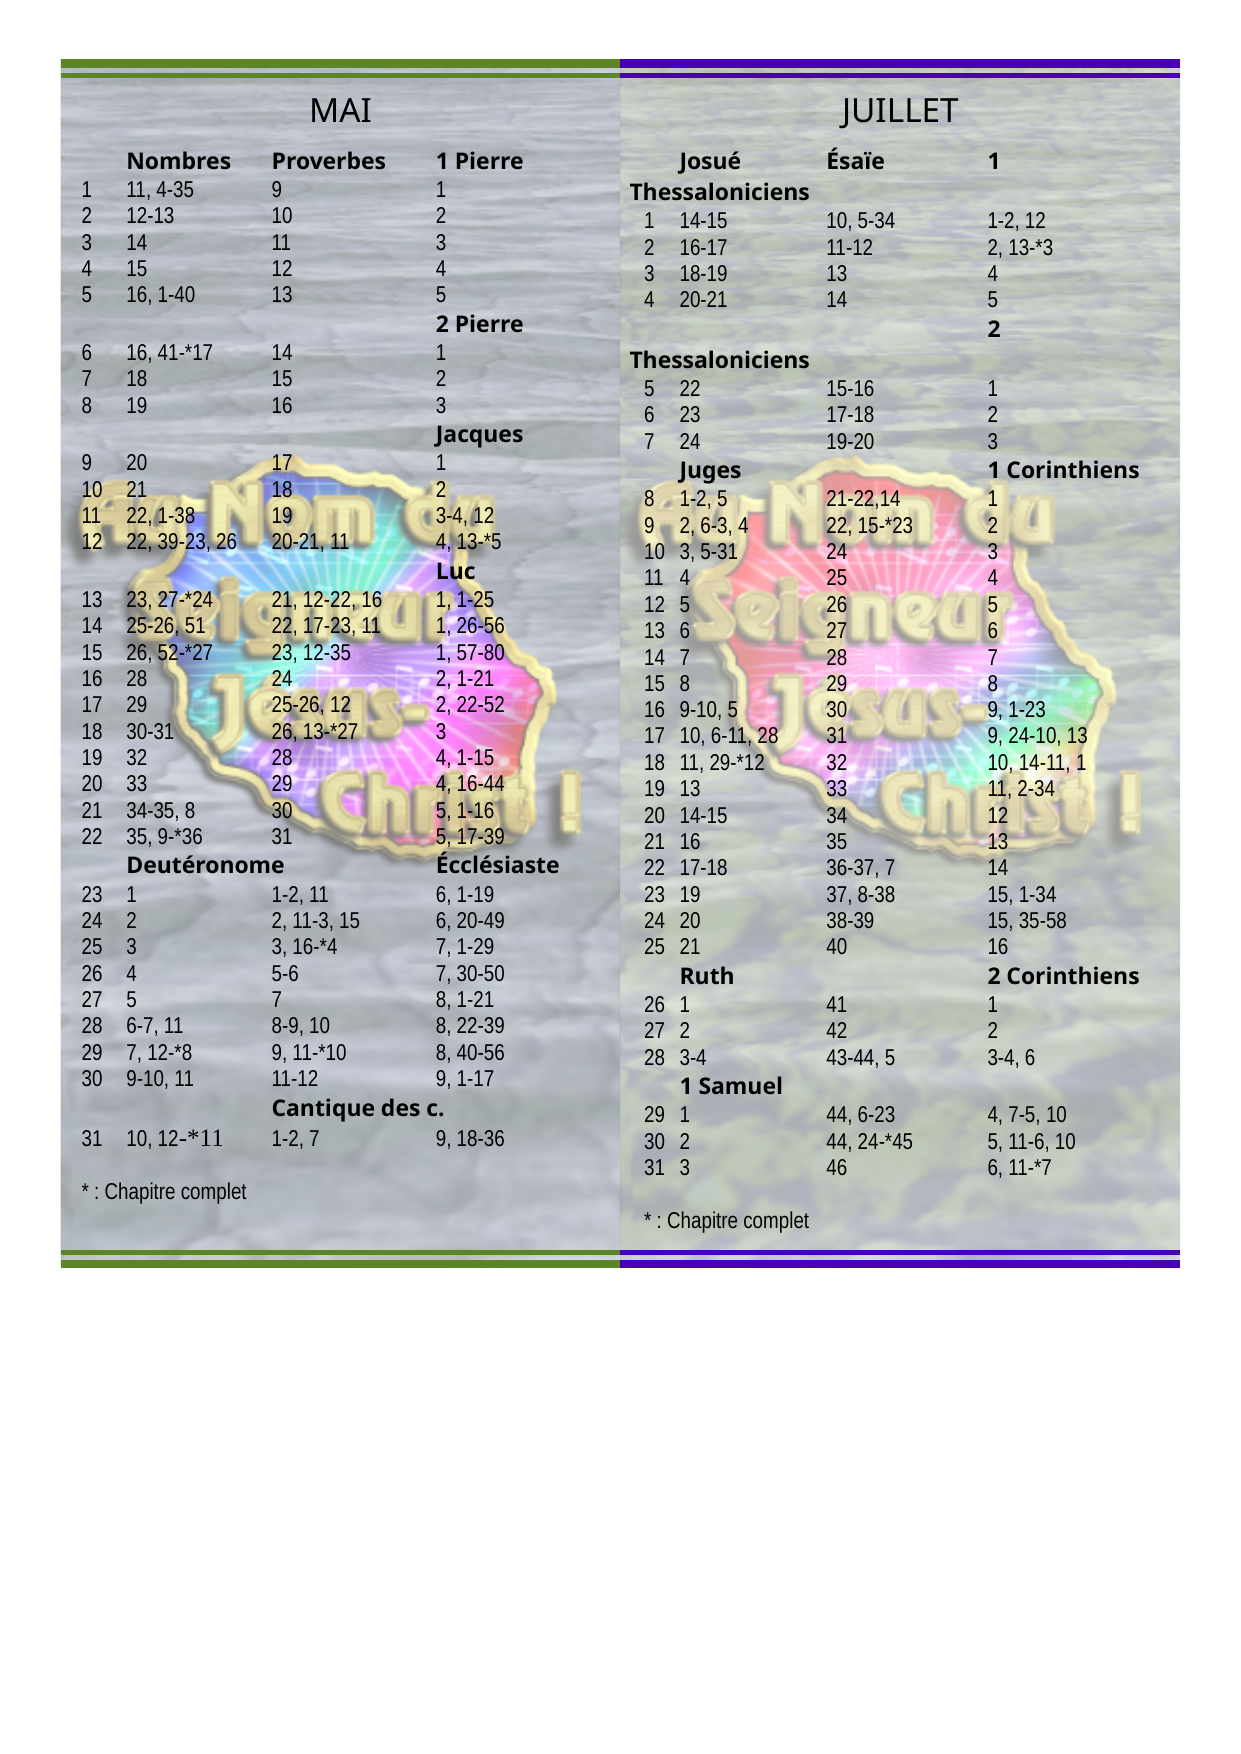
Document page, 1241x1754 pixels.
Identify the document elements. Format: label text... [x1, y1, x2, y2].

text 4 15 12 4 [76, 255, 611, 281]
text 1 Samuel [629, 1070, 1172, 1101]
text 4 20-21 14 5 [629, 286, 1172, 312]
text Juges 1 Corinthiens [629, 454, 1172, 485]
text 28 3-4 43-44, 5 3-4, 6 [629, 1044, 1172, 1070]
text Jacques [76, 418, 611, 449]
text 6 23 17-18 2 [629, 401, 1172, 428]
text 7 24 19-20 3 [629, 428, 1172, 454]
text 27 5 7 8, 1-21 [76, 986, 611, 1012]
text 1 14-15 10, 5-34 1-2, 12 [629, 207, 1172, 233]
text 30 2 44, 24-*45 5, 11-6, 10 [629, 1128, 1172, 1154]
text 16 9-10, 5 30 9, 1-23 [629, 696, 1172, 722]
text 1 11, 4-35 9 1 [76, 176, 611, 202]
text 2 16-17 11-12 2, 13-*3 [629, 233, 1172, 260]
text Deutéronome Écclésiaste [76, 849, 611, 881]
text 25 21 40 16 [629, 933, 1172, 960]
text 8 1-2, 5 21-22,14 1 [629, 485, 1172, 512]
text 17 10, 6-11, 28 31 9, 24-10, 13 [629, 722, 1172, 749]
text 26 1 41 1 [629, 991, 1172, 1017]
text 10 3, 5-31 24 3 [629, 538, 1172, 564]
text 29 1 44, 6-23 4, 7-5, 10 [629, 1101, 1172, 1128]
text 31 10, 12-*11 1-2, 7 9, 18-36 [76, 1123, 611, 1151]
text 12 22, 39-23, 26 20-21, 11 4, 13-*5 [76, 528, 611, 554]
text MAI [69, 87, 611, 132]
text 14 25-26, 51 22, 17-23, 11 1, 26-56 [76, 612, 611, 638]
text 22 35, 9-*36 31 5, 17-39 [76, 823, 611, 849]
text 5 16, 1-40 13 5 [76, 281, 611, 308]
text 18 30-31 26, 13-*27 3 [76, 718, 611, 744]
text 25 3 3, 16-*4 7, 1-29 [76, 933, 611, 960]
text 21 34-35, 8 30 5, 1-16 [76, 797, 611, 823]
text 23 1 1-2, 11 6, 1-19 [76, 881, 611, 907]
text * : Chapitre complet [629, 1207, 1172, 1233]
text 8 19 16 3 [76, 392, 611, 418]
text 27 2 42 2 [629, 1017, 1172, 1044]
text 29 7, 12-*8 9, 11-*10 8, 40-56 [76, 1039, 611, 1065]
text 20 33 29 4, 16-44 [76, 770, 611, 797]
text 26 4 5-6 7, 30-50 [76, 960, 611, 986]
text 30 9-10, 11 11-12 9, 1-17 [76, 1065, 611, 1091]
text 2 Pierre [76, 308, 611, 339]
text 13 23, 27-*24 21, 12-22, 16 1, 1-25 [76, 586, 611, 612]
text Luc [76, 554, 611, 586]
text 23 19 37, 8-38 15, 1-34 [629, 881, 1172, 907]
text Josué Ésaïe 1 Thessaloniciens [629, 144, 1172, 207]
text 19 32 28 4, 1-15 [76, 744, 611, 770]
text 3 18-19 13 4 [629, 260, 1172, 286]
text 28 6-7, 11 8-9, 10 8, 22-39 [76, 1012, 611, 1039]
text 7 18 15 2 [76, 365, 611, 392]
text 21 16 35 13 [629, 828, 1172, 854]
text 2 Thessaloniciens [629, 312, 1172, 375]
text 11 4 25 4 [629, 564, 1172, 591]
text 11 22, 1-38 19 3-4, 12 [76, 502, 611, 528]
text 6 16, 41-*17 14 1 [76, 339, 611, 365]
text 5 22 15-16 1 [629, 375, 1172, 401]
text JUILLET [629, 87, 1171, 132]
text 15 8 29 8 [629, 670, 1172, 696]
text 13 6 27 6 [629, 617, 1172, 643]
text 31 3 46 6, 11-*7 [629, 1154, 1172, 1180]
text 22 17-18 36-37, 7 14 [629, 854, 1172, 881]
text 24 2 2, 11-3, 15 6, 20-49 [76, 907, 611, 933]
text Cantique des c. [76, 1091, 611, 1123]
text 12 5 26 5 [629, 591, 1172, 617]
text 3 14 11 3 [76, 228, 611, 255]
text 14 7 28 7 [629, 643, 1172, 670]
text Nombres Proverbes 1 Pierre [76, 144, 611, 176]
text 16 28 24 2, 1-21 [76, 665, 611, 691]
text 24 20 38-39 15, 35-58 [629, 907, 1172, 933]
text 9 20 17 1 [76, 449, 611, 476]
text 2 12-13 10 2 [76, 202, 611, 228]
text 17 29 25-26, 12 2, 22-52 [76, 691, 611, 718]
text 19 13 33 11, 2-34 [629, 775, 1172, 802]
text 9 2, 6-3, 4 22, 15-*23 2 [629, 512, 1172, 538]
text 10 21 18 2 [76, 476, 611, 502]
text * : Chapitre complet [76, 1178, 611, 1204]
text Ruth 2 Corinthiens [629, 960, 1172, 991]
text 20 14-15 34 12 [629, 802, 1172, 828]
text 18 11, 29-*12 32 10, 14-11, 1 [629, 749, 1172, 775]
text 15 26, 52-*27 23, 12-35 1, 57-80 [76, 638, 611, 665]
